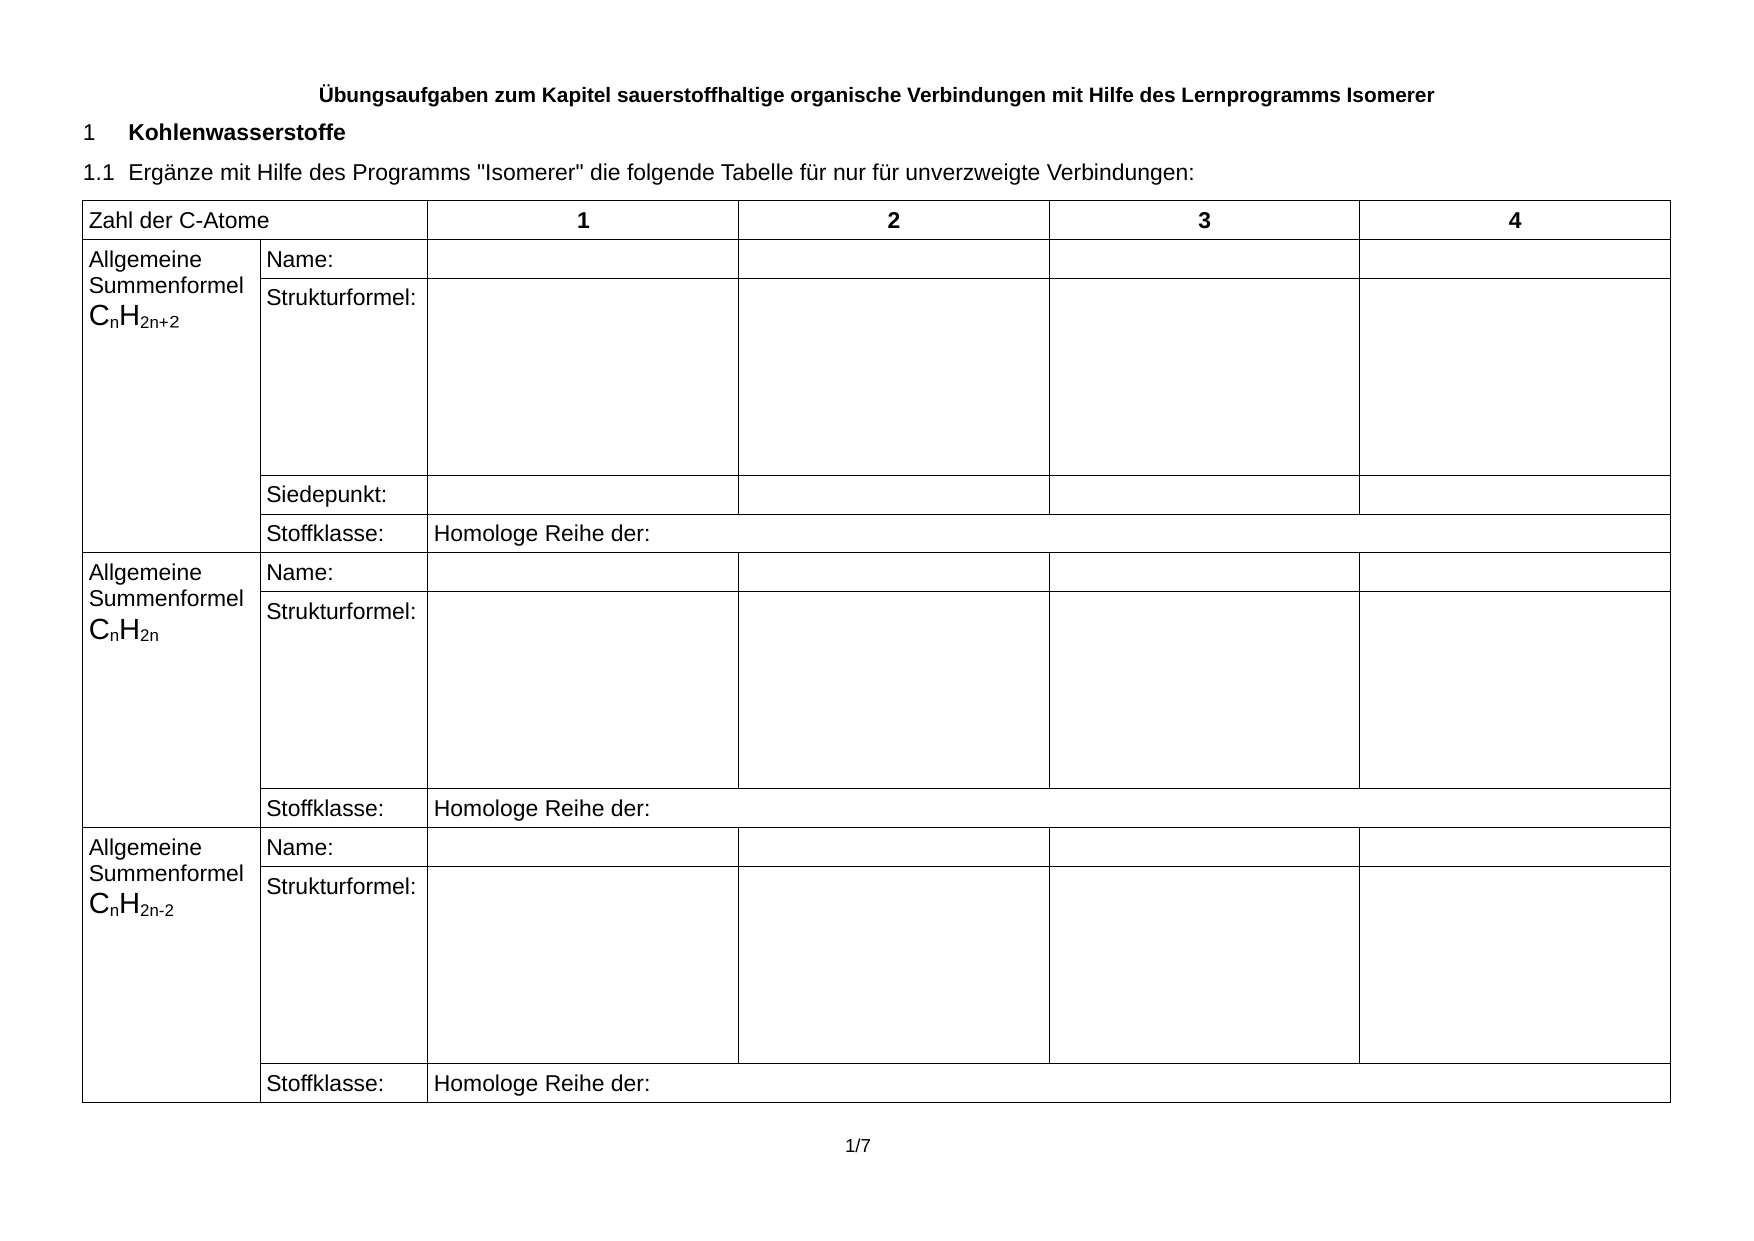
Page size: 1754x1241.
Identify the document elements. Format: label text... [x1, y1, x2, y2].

table_cell Homologe Reihe der: [428, 1064, 1670, 1102]
table_cell [1050, 828, 1359, 866]
text 1.1 Ergänze mit Hilfe des Programms "Isomerer" die folgende Tabelle für nur für unverzweigte Verbindungen: [83, 159, 1671, 186]
table_cell [428, 476, 738, 513]
table_cell [1360, 867, 1670, 1063]
table_cell Allgemeine Summenformel CnH2n [83, 553, 260, 827]
table_cell Strukturformel: [261, 279, 427, 474]
table_cell [1050, 279, 1359, 474]
table_cell Stoffklasse: [261, 515, 427, 552]
table_cell [1050, 592, 1359, 788]
table_cell [1050, 867, 1359, 1063]
table_cell [1360, 592, 1670, 788]
table_header 4 [1360, 201, 1670, 239]
table_cell [1360, 279, 1670, 474]
table_header 2 [739, 201, 1049, 239]
table_cell Stoffklasse: [261, 1064, 427, 1102]
table_cell [1360, 828, 1670, 866]
table_cell [1050, 553, 1359, 591]
table_cell Siedepunkt: [261, 476, 427, 513]
table_cell [428, 828, 738, 866]
table_cell [739, 279, 1049, 474]
table_cell [428, 592, 738, 788]
table_cell [1050, 476, 1359, 513]
table_cell Name: [261, 553, 427, 591]
table_cell Strukturformel: [261, 867, 427, 1063]
table_cell [739, 476, 1049, 513]
table_cell Name: [261, 240, 427, 278]
table_cell Strukturformel: [261, 592, 427, 788]
table_cell [428, 279, 738, 474]
table_cell Homologe Reihe der: [428, 515, 1670, 552]
table_cell [1360, 476, 1670, 513]
table_cell [739, 867, 1049, 1063]
table_cell [1360, 240, 1670, 278]
text 1 Kohlenwasserstoffe [83, 118, 1671, 145]
table_cell [739, 240, 1049, 278]
table_cell [1050, 240, 1359, 278]
table_cell [739, 592, 1049, 788]
table_header Zahl der C-Atome [83, 201, 427, 239]
table_cell [739, 828, 1049, 866]
table_header 1 [428, 201, 738, 239]
table_cell [1360, 553, 1670, 591]
table_cell [428, 240, 738, 278]
table_cell [428, 553, 738, 591]
table_cell [428, 867, 738, 1063]
table_cell [739, 553, 1049, 591]
table_cell Homologe Reihe der: [428, 789, 1670, 827]
table_cell Allgemeine Summenformel CnH2n+₂ [83, 240, 260, 552]
table_cell Stoffklasse: [261, 789, 427, 827]
table_header 3 [1050, 201, 1359, 239]
table_cell Allgemeine Summenformel CnH2n-2 [83, 828, 260, 1102]
table_cell Name: [261, 828, 427, 866]
